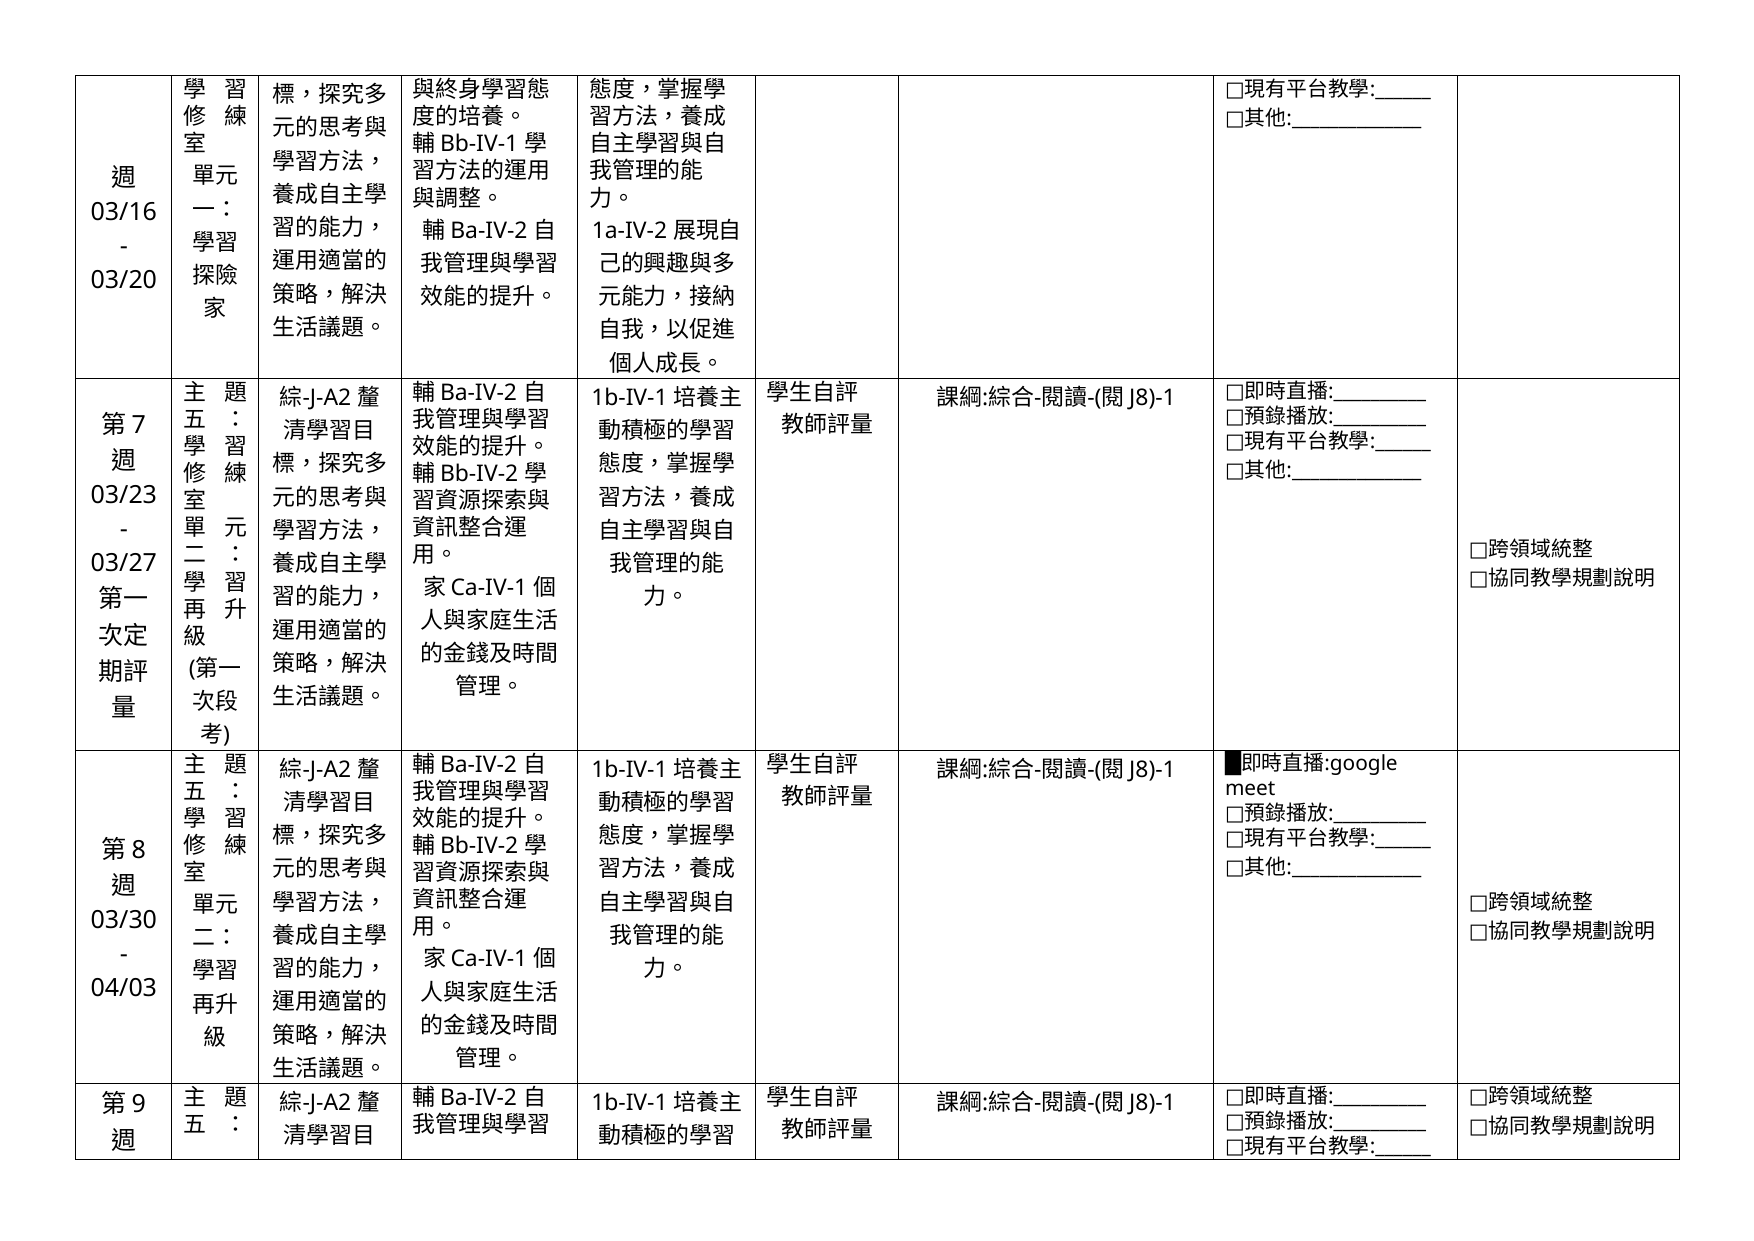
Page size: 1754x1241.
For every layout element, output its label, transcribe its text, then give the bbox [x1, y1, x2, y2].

table_cell 1b-IV-1 培養主動積極的學習態度，掌握學習方法，養成自主學習與自我管理的能力。 [578, 379, 755, 749]
table_cell □跨領域統整 □協同教學規劃說明 [1458, 1084, 1679, 1159]
table_cell 第9週 [76, 1084, 171, 1159]
table_cell 學習修練室 單元一：學習探險家 [172, 76, 258, 378]
table_cell 第8週 03/30-04/03 [76, 751, 171, 1083]
table_cell 綜-J-A2 釐清學習目標，探究多元的思考與學習方法，養成自主學習的能力，運用適當的策略，解決生活議題。 [259, 379, 401, 749]
table_cell 課綱:綜合-閱讀-(閱J8)-1 [899, 1084, 1213, 1159]
table_cell □跨領域統整 □協同教學規劃說明 [1458, 379, 1679, 749]
table_cell 課綱:綜合-閱讀-(閱J8)-1 [899, 751, 1213, 1083]
table_cell 輔Ba-IV-2 自我管理與學習效能的提升。 輔Bb-IV-2 學習資源探索與資訊整合運用。 家Ca-IV-1 個人與家庭生活的金錢及時間管理。 [402, 751, 577, 1083]
table_cell 綜-J-A2 釐清學習目 [259, 1084, 401, 1159]
table_cell 與終身學習態度的培養。 輔Bb-IV-1 學習方法的運用與調整。 輔Ba-IV-2 自我管理與學習效能的提升。 [402, 76, 577, 378]
table_cell 週 03/16-03/20 [76, 76, 171, 378]
table_cell [1458, 76, 1679, 378]
table_cell 第7週 03/23-03/27 第一次定期評量 [76, 379, 171, 749]
table_cell □即時直播:__________ □預錄播放:__________ □現有平台教學:______ □其他:______________ [1214, 379, 1457, 749]
table_cell [756, 76, 898, 378]
table_cell 標，探究多元的思考與學習方法，養成自主學習的能力，運用適當的策略，解決生活議題。 [259, 76, 401, 378]
table_cell 主題五：學習修練室 單元二：學習再升級 [172, 751, 258, 1083]
table_cell 主題五：學習修練室 單元二：學習再升級 (第一次段考) [172, 379, 258, 749]
table_cell 綜-J-A2 釐清學習目標，探究多元的思考與學習方法，養成自主學習的能力，運用適當的策略，解決生活議題。 [259, 751, 401, 1083]
table_cell 主題五： [172, 1084, 258, 1159]
table_cell □即時直播:__________ □預錄播放:__________ □現有平台教學:______ [1214, 1084, 1457, 1159]
table_cell [899, 76, 1213, 378]
table_cell 課綱:綜合-閱讀-(閱J8)-1 [899, 379, 1213, 749]
table_cell █即時直播:google meet □預錄播放:__________ □現有平台教學:______ □其他:______________ [1214, 751, 1457, 1083]
table_cell □現有平台教學:______ □其他:______________ [1214, 76, 1457, 378]
table_cell 學生自評 教師評量 [756, 751, 898, 1083]
table_cell 輔Ba-IV-2 自我管理與學習效能的提升。 輔Bb-IV-2 學習資源探索與資訊整合運用。 家Ca-IV-1 個人與家庭生活的金錢及時間管理。 [402, 379, 577, 749]
table_cell □跨領域統整 □協同教學規劃說明 [1458, 751, 1679, 1083]
table_cell 態度，掌握學習方法，養成自主學習與自我管理的能力。 1a-IV-2 展現自己的興趣與多元能力，接納自我，以促進個人成長。 [578, 76, 755, 378]
table_cell 1b-IV-1 培養主動積極的學習 [578, 1084, 755, 1159]
table_cell 學生自評 教師評量 [756, 379, 898, 749]
table_cell 輔Ba-IV-2 自我管理與學習 [402, 1084, 577, 1159]
table_cell 1b-IV-1 培養主動積極的學習態度，掌握學習方法，養成自主學習與自我管理的能力。 [578, 751, 755, 1083]
table_cell 學生自評 教師評量 [756, 1084, 898, 1159]
